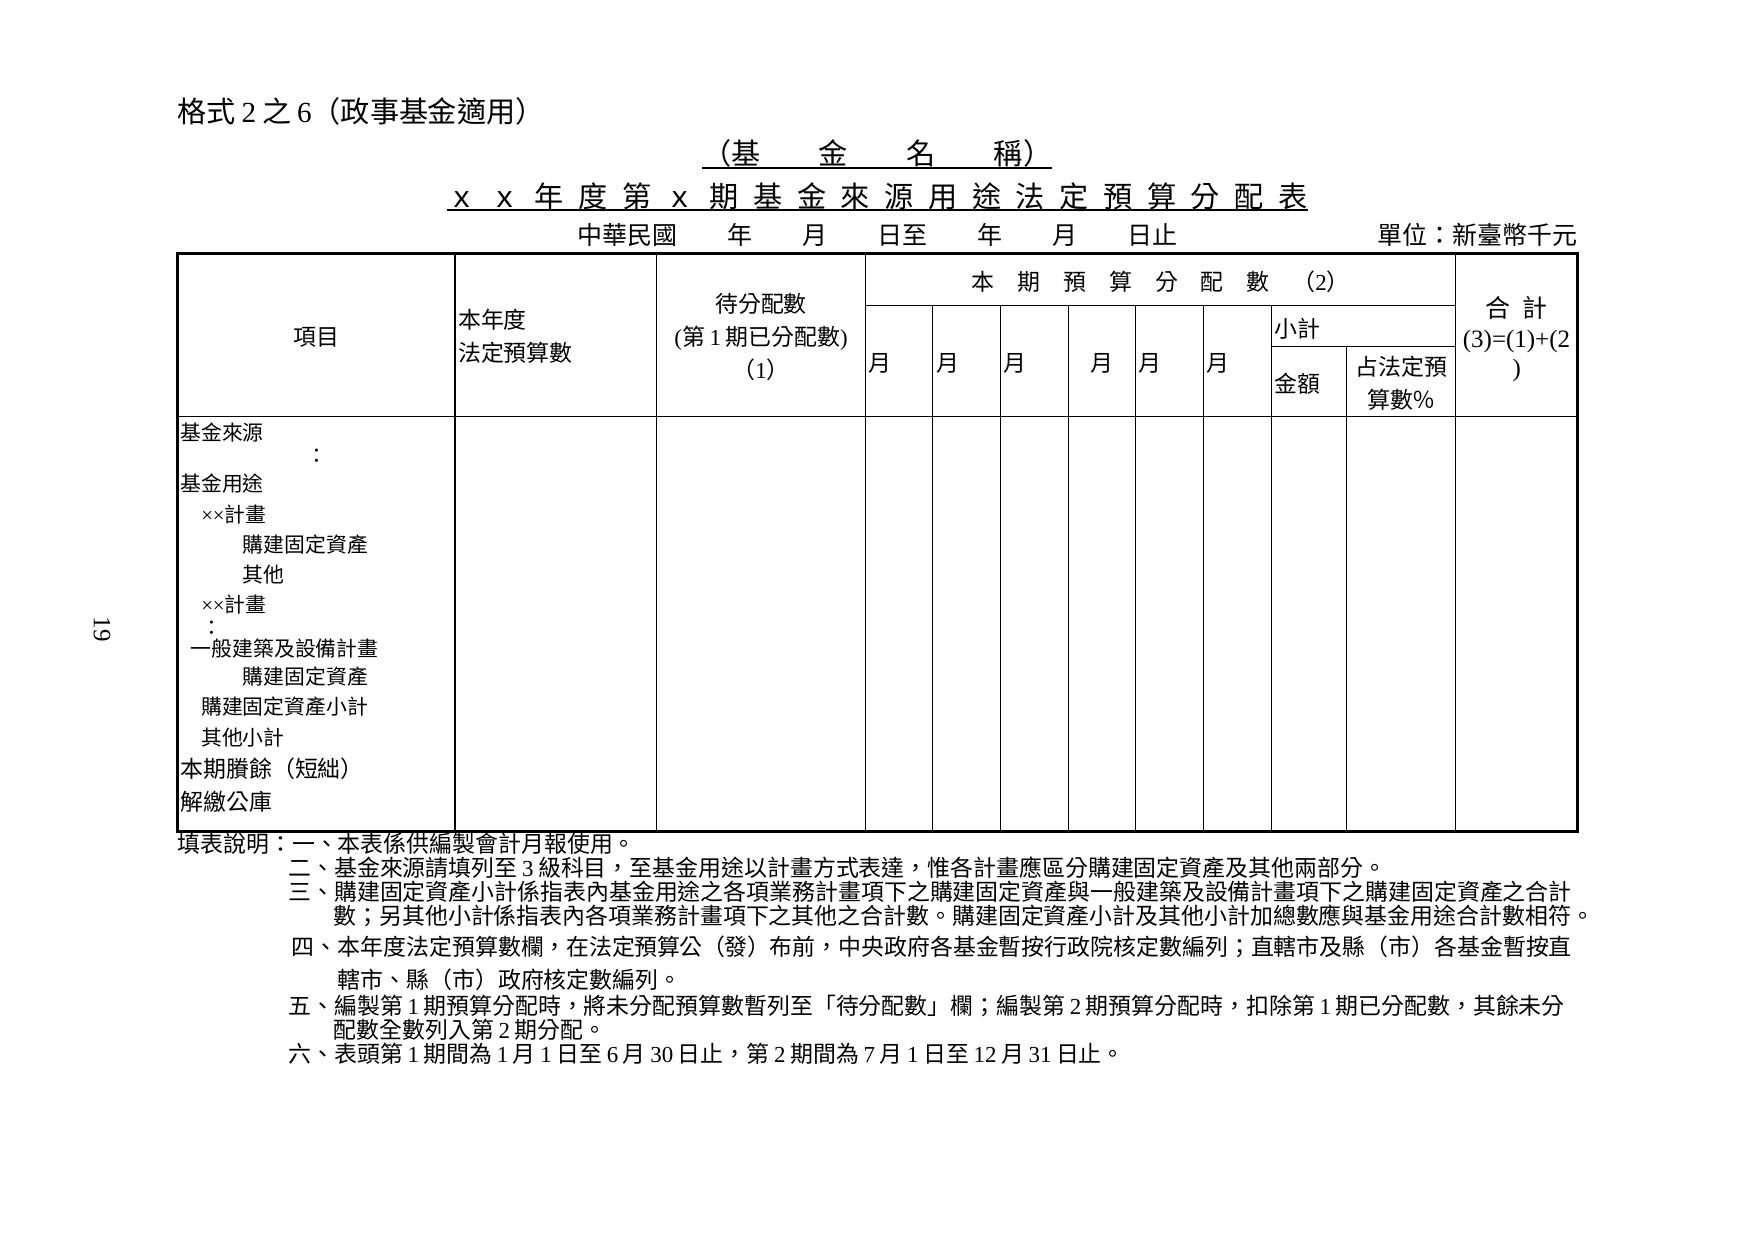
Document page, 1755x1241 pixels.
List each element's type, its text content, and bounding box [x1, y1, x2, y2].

table_cell 占法定預算數％ [1347, 347, 1455, 416]
table_cell [456, 417, 656, 830]
table_cell 月 [1136, 306, 1203, 416]
table_cell [933, 417, 1000, 830]
text ｘ ｘ 年 度 第 ｘ 期 基 金 來 源 用 途 法 定 預 算 分 配 表 [177, 173, 1577, 216]
text 六、表頭第1期間為1月1日至6月30日止，第2期間為7月1日至12月31日止。 [288, 1043, 1577, 1067]
table_cell 金額 [1272, 347, 1346, 416]
table_cell 月 [933, 306, 1000, 416]
text 二、基金來源請填列至3級科目，至基金用途以計畫方式表達，惟各計畫應區分購建固定資產及其他兩部分。 [288, 857, 1577, 881]
text 格式2之6（政事基金適用） [177, 89, 1577, 131]
text 三、購建固定資產小計係指表內基金用途之各項業務計畫項下之購建固定資產與一般建築及設備計畫項下之購建固定資產之合計數；另其他小計係指表內各項業務計畫項下之其他之合計數。購建固定資產小計及其他小計加總數應與基金用途合計數相符。 [288, 881, 1577, 929]
text 中華民國 年 月 日至 年 月 日止 單位：新臺幣千元 [177, 216, 1577, 252]
table_cell [1069, 417, 1135, 830]
table_cell 月 [1069, 306, 1135, 416]
table_header 本年度 法定預算數 [456, 255, 656, 416]
table_cell 月 [1204, 306, 1271, 416]
text 四、本年度法定預算數欄，在法定預算公（發）布前，中央政府各基金暫按行政院核定數編列；直轄市及縣（市）各基金暫按直轄市、縣（市）政府核定數編列。 [292, 929, 1577, 995]
text （基 金 名 稱） [177, 131, 1577, 173]
table_cell [1347, 417, 1455, 830]
table_header 項目 [179, 255, 454, 416]
table_header 待分配數 (第1期已分配數) （1） [657, 255, 865, 416]
table_cell [1456, 417, 1576, 830]
text 五、編製第1期預算分配時，將未分配預算數暫列至「待分配數」欄；編製第2期預算分配時，扣除第1期已分配數，其餘未分配數全數列入第2期分配。 [288, 995, 1577, 1043]
text 填表說明：一、本表係供編製會計月報使用。 [177, 833, 1577, 857]
table_cell 基金來源 ： 基金用途 ××計畫 購建固定資產 其他 ××計畫 ： 一般建築及設備計畫 購建固定資產 購建固定資產小計 其他小計 本期賸餘（短絀） 解繳公庫 [179, 417, 454, 830]
table_header 合 計 (3)=(1)+(2) [1456, 255, 1576, 416]
table_cell 月 [866, 306, 932, 416]
table_cell [1204, 417, 1271, 830]
table_cell [657, 417, 865, 830]
table_cell 小計 [1272, 306, 1455, 346]
table_cell 月 [1001, 306, 1068, 416]
table_header 本 期 預 算 分 配 數 （2） [866, 255, 1455, 305]
table_cell [1272, 417, 1346, 830]
table_cell [1001, 417, 1068, 830]
table_cell [866, 417, 932, 830]
table_cell [1136, 417, 1203, 830]
